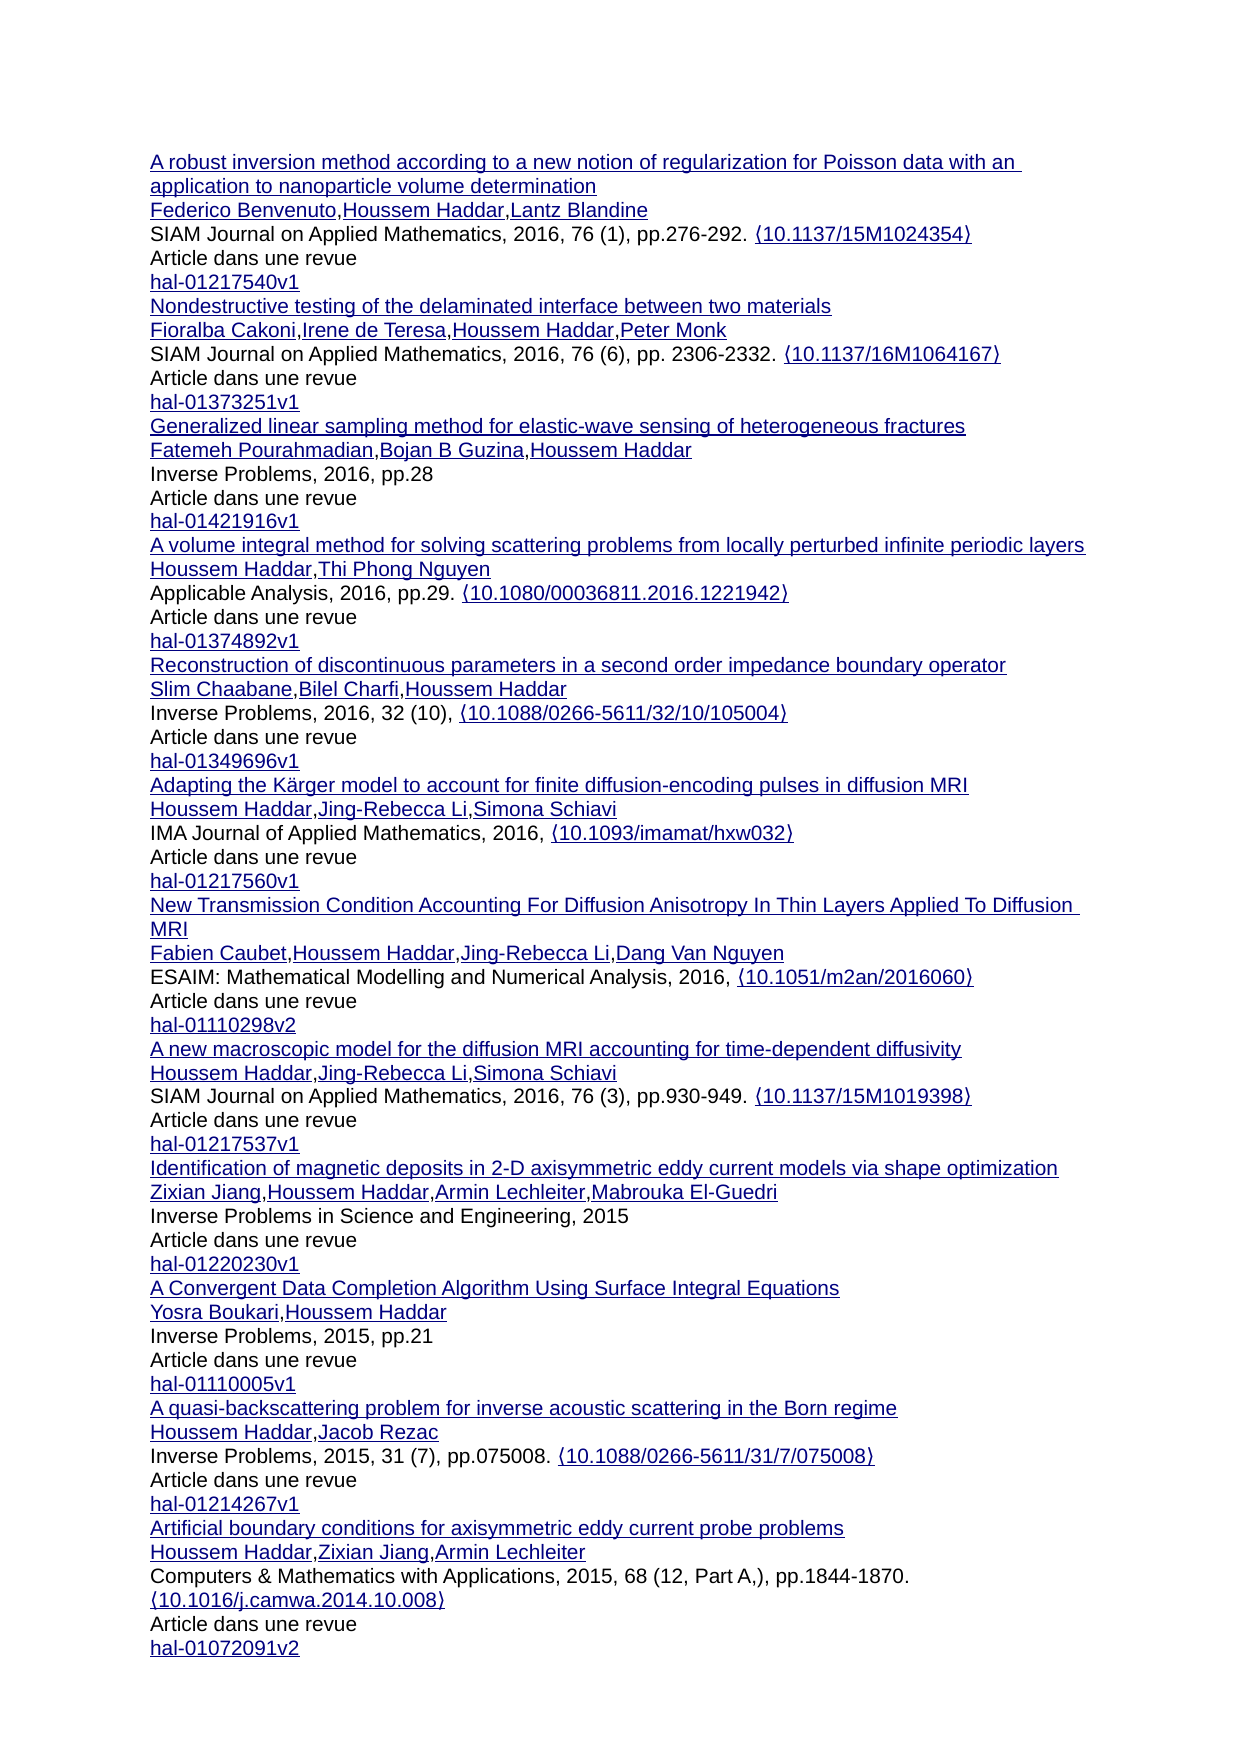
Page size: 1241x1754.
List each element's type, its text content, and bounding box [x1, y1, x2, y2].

table_cell A volume integral method for solving scattering problems from locally perturbed infinite periodic layers Houssem Haddar,Thi Phong Nguyen Applicable Analysis, 2016, pp.29. ⟨10.1080/00036811.2016.1221942⟩ Article dans une revue hal-01374892v1 [150, 533, 1090, 653]
table_cell A Convergent Data Completion Algorithm Using Surface Integral Equations Yosra Boukari,Houssem Haddar Inverse Problems, 2015, pp.21 Article dans une revue hal-01110005v1 [150, 1276, 1090, 1396]
table_cell New Transmission Condition Accounting For Diffusion Anisotropy In Thin Layers Applied To Diffusion MRI Fabien Caubet,Houssem Haddar,Jing-Rebecca Li,Dang Van Nguyen ESAIM: Mathematical Modelling and Numerical Analysis, 2016, ⟨10.1051/m2an/2016060⟩ Article dans une revue hal-01110298v2 [150, 893, 1090, 1036]
table_cell A new macroscopic model for the diffusion MRI accounting for time-dependent diffusivity Houssem Haddar,Jing-Rebecca Li,Simona Schiavi SIAM Journal on Applied Mathematics, 2016, 76 (3), pp.930-949. ⟨10.1137/15M1019398⟩ Article dans une revue hal-01217537v1 [150, 1036, 1090, 1156]
table_cell Reconstruction of discontinuous parameters in a second order impedance boundary operator Slim Chaabane,Bilel Charfi,Houssem Haddar Inverse Problems, 2016, 32 (10), ⟨10.1088/0266-5611/32/10/105004⟩ Article dans une revue hal-01349696v1 [150, 653, 1090, 773]
table_cell A robust inversion method according to a new notion of regularization for Poisson data with an application to nanoparticle volume determination Federico Benvenuto,Houssem Haddar,Lantz Blandine SIAM Journal on Applied Mathematics, 2016, 76 (1), pp.276-292. ⟨10.1137/15M1024354⟩ Article dans une revue hal-01217540v1 [150, 150, 1090, 294]
table_cell Identification of magnetic deposits in 2-D axisymmetric eddy current models via shape optimization Zixian Jiang,Houssem Haddar,Armin Lechleiter,Mabrouka El-Guedri Inverse Problems in Science and Engineering, 2015 Article dans une revue hal-01220230v1 [150, 1156, 1090, 1276]
table_cell Adapting the Kärger model to account for finite diffusion-encoding pulses in diffusion MRI Houssem Haddar,Jing-Rebecca Li,Simona Schiavi IMA Journal of Applied Mathematics, 2016, ⟨10.1093/imamat/hxw032⟩ Article dans une revue hal-01217560v1 [150, 773, 1090, 893]
table_cell Generalized linear sampling method for elastic-wave sensing of heterogeneous fractures Fatemeh Pourahmadian,Bojan B Guzina,Houssem Haddar Inverse Problems, 2016, pp.28 Article dans une revue hal-01421916v1 [150, 414, 1090, 533]
table_cell A quasi-backscattering problem for inverse acoustic scattering in the Born regime Houssem Haddar,Jacob Rezac Inverse Problems, 2015, 31 (7), pp.075008. ⟨10.1088/0266-5611/31/7/075008⟩ Article dans une revue hal-01214267v1 [150, 1396, 1090, 1516]
table_cell Artificial boundary conditions for axisymmetric eddy current probe problems Houssem Haddar,Zixian Jiang,Armin Lechleiter Computers & Mathematics with Applications, 2015, 68 (12, Part A,), pp.1844-1870. ⟨10.1016/j.camwa.2014.10.008⟩ Article dans une revue hal-01072091v2 [150, 1516, 1090, 1659]
table_cell Nondestructive testing of the delaminated interface between two materials Fioralba Cakoni,Irene de Teresa,Houssem Haddar,Peter Monk SIAM Journal on Applied Mathematics, 2016, 76 (6), pp. 2306-2332. ⟨10.1137/16M1064167⟩ Article dans une revue hal-01373251v1 [150, 294, 1090, 413]
